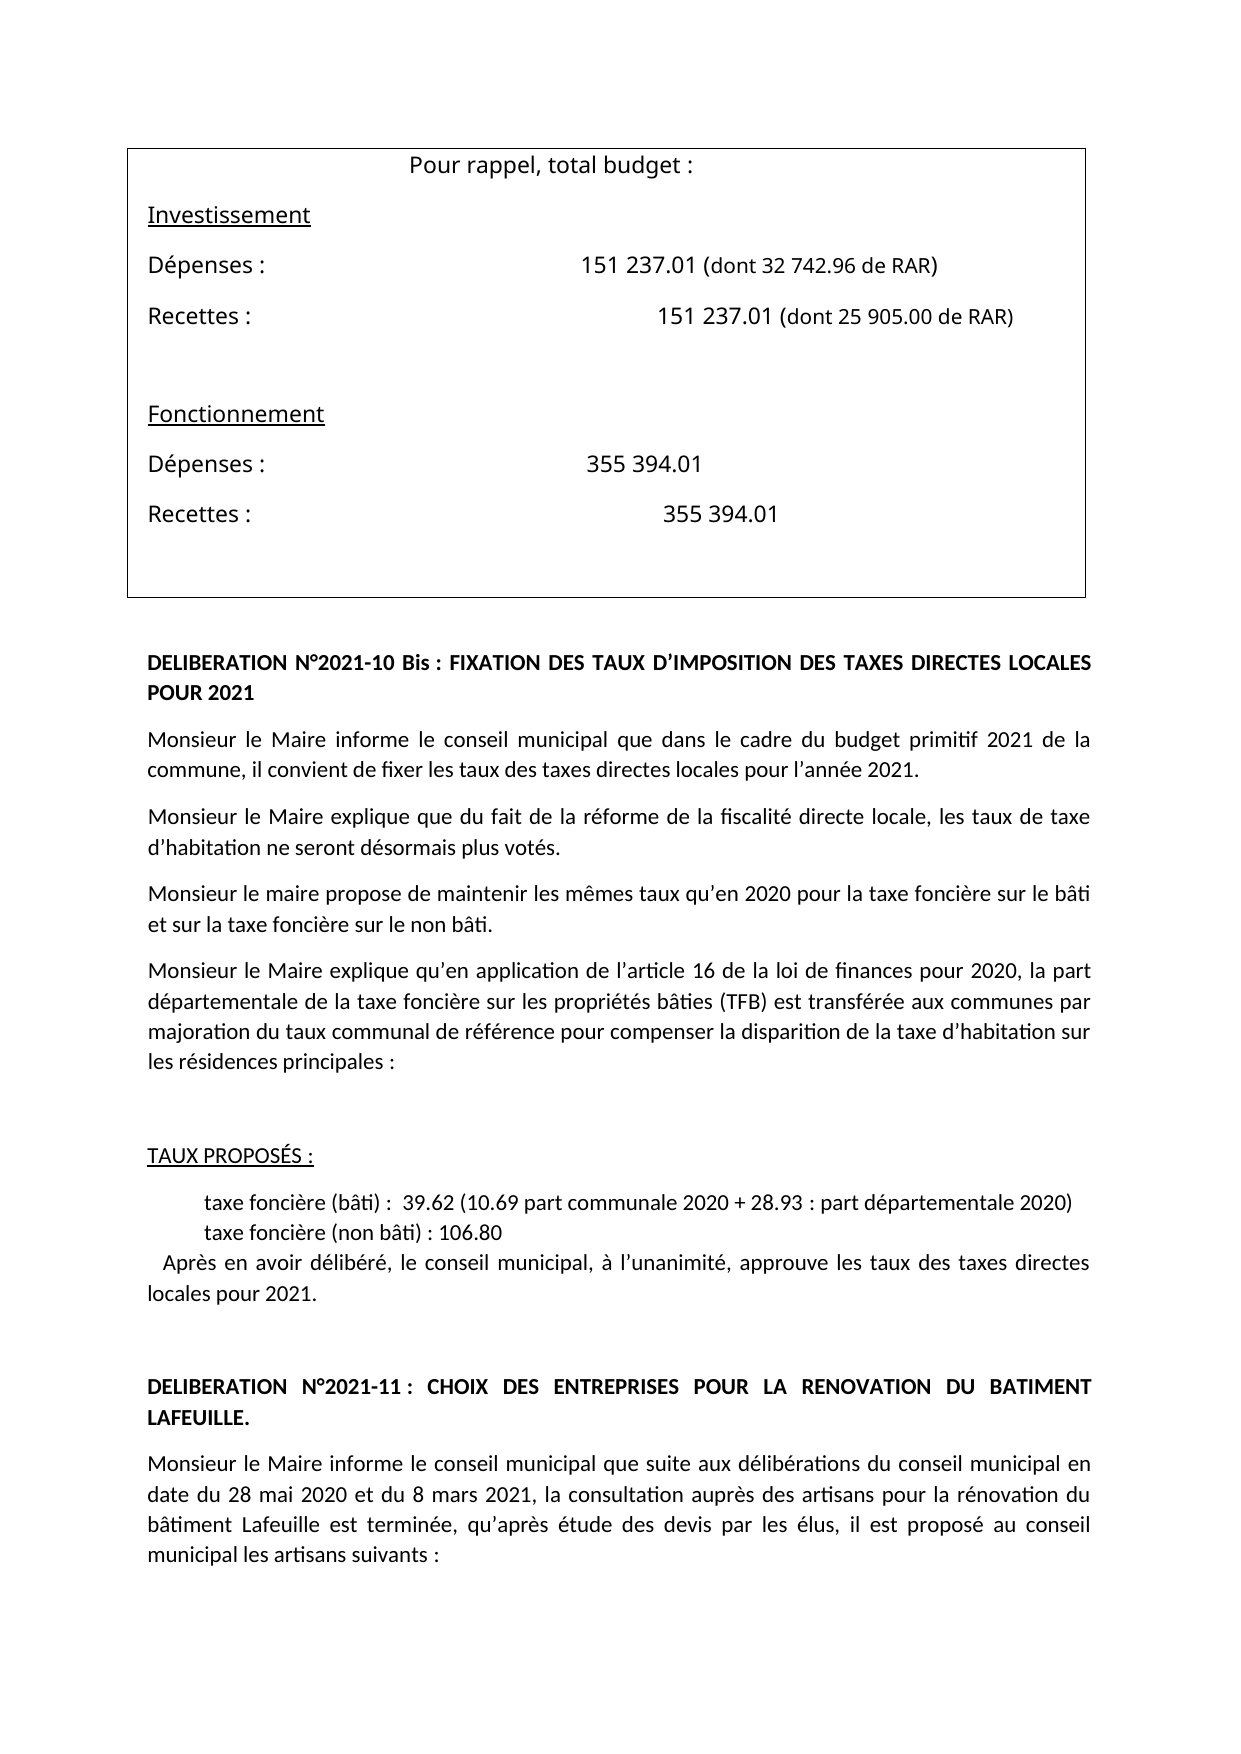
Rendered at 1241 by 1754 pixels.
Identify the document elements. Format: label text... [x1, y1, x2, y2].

text Monsieur le Maire explique qu’en application de l’article 16 de la loi de finances pour 2020, la part départementale de la taxe foncière sur les propriétés bâties (TFB) est transférée aux communes par majoration du taux communal de référence pour compenser la disparition de la taxe d’habitation sur les résidences principales : [148, 957, 1093, 1075]
text Monsieur le maire propose de maintenir les mêmes taux qu’en 2020 pour la taxe foncière sur le bâti et sur la taxe foncière sur le non bâti. [148, 879, 1093, 938]
text Après en avoir délibéré, le conseil municipal, à l’unanimité, approuve les taux des taxes directes locales pour 2021. [147, 1248, 1093, 1307]
text Monsieur le Maire explique que du fait de la réforme de la fiscalité directe locale, les taux de taxe d’habitation ne seront désormais plus votés. [148, 802, 1093, 861]
text TAUX PROPOSÉS : [147, 1141, 1093, 1169]
text DELIBERATION N°2021-10 Bis : FIXATION DES TAUX D’IMPOSITION DES TAXES DIRECTES LOCALES POUR 2021 [147, 648, 1093, 706]
text taxe foncière (bâti) : 39.62 (10.69 part communale 2020 + 28.93 : part départementale 2020) [204, 1188, 1093, 1216]
text Monsieur le Maire informe le conseil municipal que dans le cadre du budget primitif 2021 de la commune, il convient de fixer les taux des taxes directes locales pour l’année 2021. [147, 725, 1093, 783]
text DELIBERATION N°2021-11 : CHOIX DES ENTREPRISES POUR LA RENOVATION DU BATIMENT LAFEUILLE. [147, 1372, 1093, 1431]
text Monsieur le Maire informe le conseil municipal que suite aux délibérations du conseil municipal en date du 28 mai 2020 et du 8 mars 2021, la consultation auprès des artisans pour la rénovation du bâtiment Lafeuille est terminée, qu’après étude des devis par les élus, il est proposé au conseil municipal les artisans suivants : [147, 1449, 1093, 1568]
text taxe foncière (non bâti) : 106.80 [204, 1218, 1093, 1246]
table_header Pour rappel, total budget : Investissement Dépenses : 151 237.01 (dont 32 742.96 de RAR) Recettes : 151 237.01 (dont 25 905.00 de RAR) Fonctionnement Dépenses : 355 394.01 Recettes : 355 394.01 [128, 149, 1085, 597]
